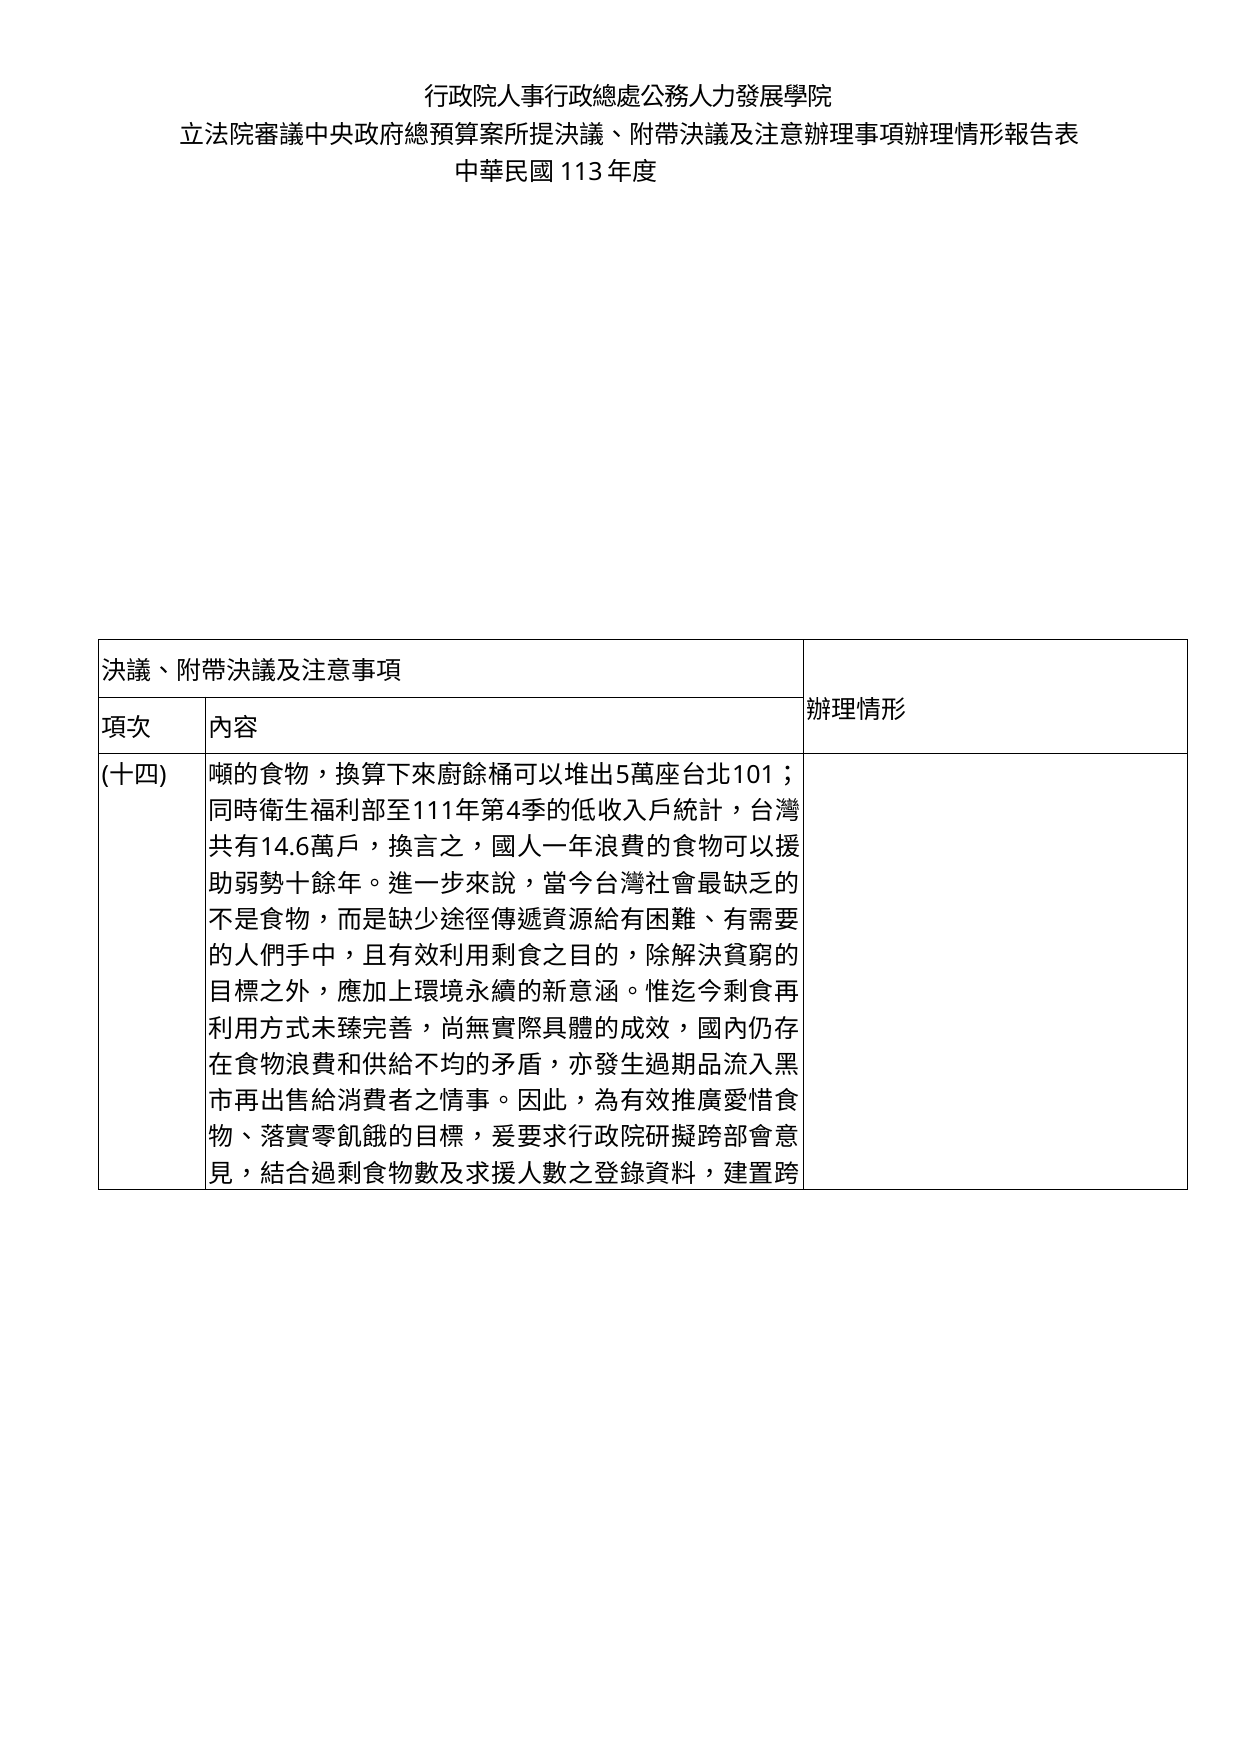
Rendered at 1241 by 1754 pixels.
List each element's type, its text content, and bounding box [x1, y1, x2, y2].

table_header 辦理情形 [804, 640, 1187, 753]
table_cell (十四) [99, 754, 205, 1189]
table_cell 項次 [99, 698, 205, 753]
table_header 決議、附帶決議及注意事項 [99, 640, 803, 697]
table_cell 內容 [206, 698, 803, 753]
table_cell 噸的食物，換算下來廚餘桶可以堆出5萬座台北101；同時衛生福利部至111年第4季的低收入戶統計，台灣共有14.6萬戶，換言之，國人一年浪費的食物可以援助弱勢十餘年。進一步來說，當今台灣社會最缺乏的不是食物，而是缺少途徑傳遞資源給有困難、有需要的人們手中，且有效利用剩食之目的，除解決貧窮的目標之外，應加上環境永續的新意涵。惟迄今剩食再利用方式未臻完善，尚無實際具體的成效，國內仍存在食物浪費和供給不均的矛盾，亦發生過期品流入黑市再出售給消費者之情事。因此，為有效推廣愛惜食物、落實零飢餓的目標，爰要求行政院研擬跨部會意見，結合過剩食物數及求援人數之登錄資料，建置跨 [206, 754, 803, 1189]
table_cell [804, 754, 1187, 1189]
